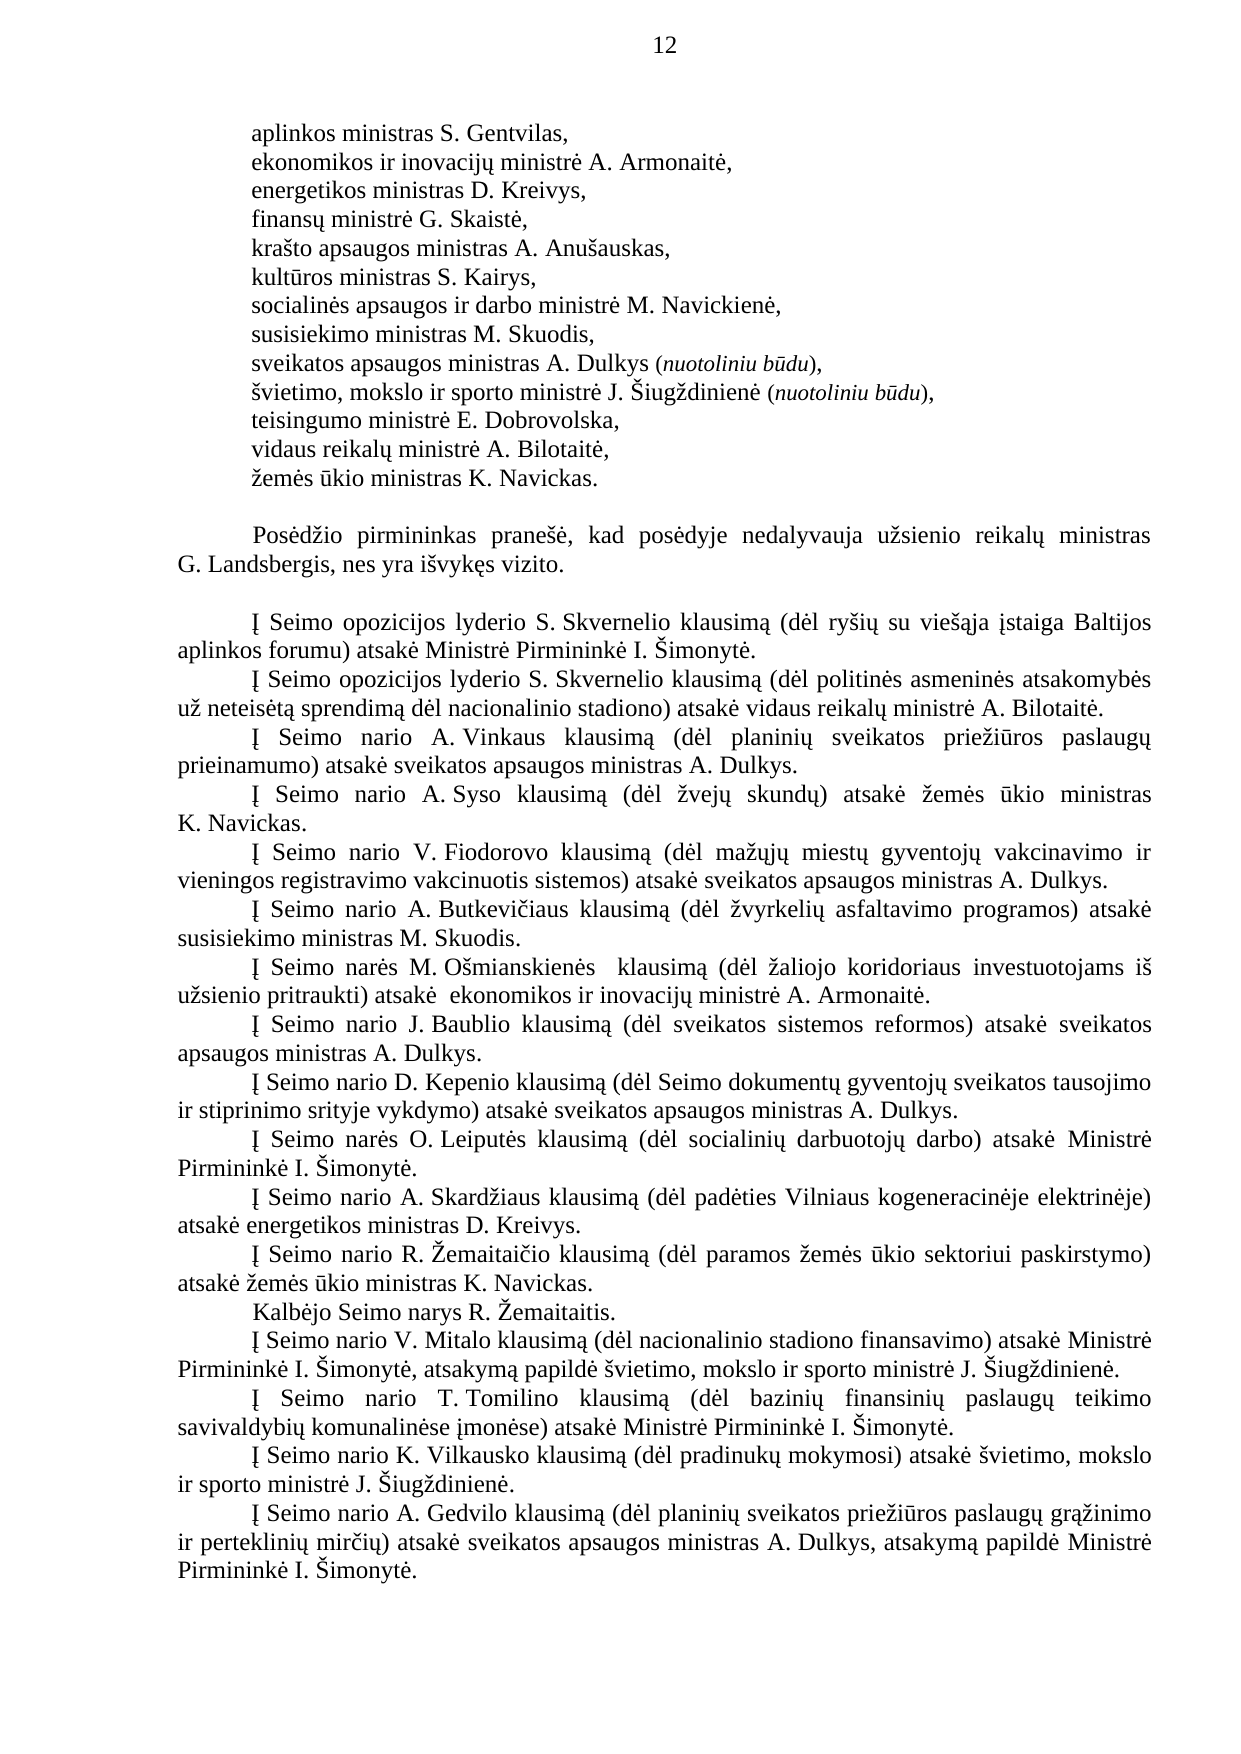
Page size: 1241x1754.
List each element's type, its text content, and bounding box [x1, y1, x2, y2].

text Į Seimo nario D. Kepenio klausimą (dėl Seimo dokumentų gyventojų sveikatos tausojimo ir stiprinimo srityje vykdymo) atsakė sveikatos apsaugos ministras A. Dulkys. [177, 1067, 1152, 1124]
text Į Seimo opozicijos lyderio S. Skvernelio klausimą (dėl politinės asmeninės atsakomybės už neteisėtą sprendimą dėl nacionalinio stadiono) atsakė vidaus reikalų ministrė A. Bilotaitė. [177, 664, 1152, 722]
text susisiekimo ministras M. Skuodis, [177, 319, 1152, 348]
text Į Seimo nario J. Baublio klausimą (dėl sveikatos sistemos reformos) atsakė sveikatos apsaugos ministras A. Dulkys. [177, 1009, 1152, 1067]
text Į Seimo nario V. Mitalo klausimą (dėl nacionalinio stadiono finansavimo) atsakė Ministrė Pirmininkė I. Šimonytė, atsakymą papildė švietimo, mokslo ir sporto ministrė J. Šiugždinienė. [177, 1326, 1152, 1383]
text Į Seimo nario A. Gedvilo klausimą (dėl planinių sveikatos priežiūros paslaugų grąžinimo ir perteklinių mirčių) atsakė sveikatos apsaugos ministras A. Dulkys, atsakymą papildė Ministrė Pirmininkė I. Šimonytė. [177, 1498, 1152, 1584]
text vidaus reikalų ministrė A. Bilotaitė, [177, 434, 1152, 463]
text Posėdžio pirmininkas pranešė, kad posėdyje nedalyvauja užsienio reikalų ministras G. Landsbergis, nes yra išvykęs vizito. [177, 521, 1152, 578]
text Į Seimo nario A. Butkevičiaus klausimą (dėl žvyrkelių asfaltavimo programos) atsakė susisiekimo ministras M. Skuodis. [177, 894, 1152, 952]
text socialinės apsaugos ir darbo ministrė M. Navickienė, [177, 291, 1152, 319]
text kultūros ministras S. Kairys, [177, 262, 1152, 291]
text švietimo, mokslo ir sporto ministrė J. Šiugždinienė (nuotoliniu būdu), [177, 377, 1152, 406]
text Į Seimo nario T. Tomilino klausimą (dėl bazinių finansinių paslaugų teikimo savivaldybių komunalinėse įmonėse) atsakė Ministrė Pirmininkė I. Šimonytė. [177, 1383, 1152, 1441]
text krašto apsaugos ministras A. Anušauskas, [177, 233, 1152, 262]
text Į Seimo opozicijos lyderio S. Skvernelio klausimą (dėl ryšių su viešąja įstaiga Baltijos aplinkos forumu) atsakė Ministrė Pirmininkė I. Šimonytė. [177, 607, 1152, 664]
text Į Seimo nario A. Vinkaus klausimą (dėl planinių sveikatos priežiūros paslaugų prieinamumo) atsakė sveikatos apsaugos ministras A. Dulkys. [177, 722, 1152, 779]
text Į Seimo nario V. Fiodorovo klausimą (dėl mažųjų miestų gyventojų vakcinavimo ir vieningos registravimo vakcinuotis sistemos) atsakė sveikatos apsaugos ministras A. Dulkys. [177, 837, 1152, 894]
text teisingumo ministrė E. Dobrovolska, [177, 406, 1152, 434]
text Į Seimo narės M. Ošmianskienės klausimą (dėl žaliojo koridoriaus investuotojams iš užsienio pritraukti) atsakė ekonomikos ir inovacijų ministrė A. Armonaitė. [177, 952, 1152, 1009]
text žemės ūkio ministras K. Navickas. [177, 463, 1152, 492]
text aplinkos ministras S. Gentvilas, [177, 118, 1152, 147]
text Į Seimo nario K. Vilkausko klausimą (dėl pradinukų mokymosi) atsakė švietimo, mokslo ir sporto ministrė J. Šiugždinienė. [177, 1441, 1152, 1498]
text Kalbėjo Seimo narys R. Žemaitaitis. [177, 1297, 1152, 1326]
text ekonomikos ir inovacijų ministrė A. Armonaitė, [177, 147, 1152, 176]
text Į Seimo narės O. Leiputės klausimą (dėl socialinių darbuotojų darbo) atsakė Ministrė Pirmininkė I. Šimonytė. [177, 1124, 1152, 1182]
text finansų ministrė G. Skaistė, [177, 204, 1152, 233]
text sveikatos apsaugos ministras A. Dulkys (nuotoliniu būdu), [177, 348, 1152, 377]
text Į Seimo nario A. Skardžiaus klausimą (dėl padėties Vilniaus kogeneracinėje elektrinėje) atsakė energetikos ministras D. Kreivys. [177, 1182, 1152, 1239]
text Į Seimo nario R. Žemaitaičio klausimą (dėl paramos žemės ūkio sektoriui paskirstymo) atsakė žemės ūkio ministras K. Navickas. [177, 1239, 1152, 1297]
text Į Seimo nario A. Syso klausimą (dėl žvejų skundų) atsakė žemės ūkio ministras K. Navickas. [177, 779, 1152, 837]
text energetikos ministras D. Kreivys, [177, 176, 1152, 204]
